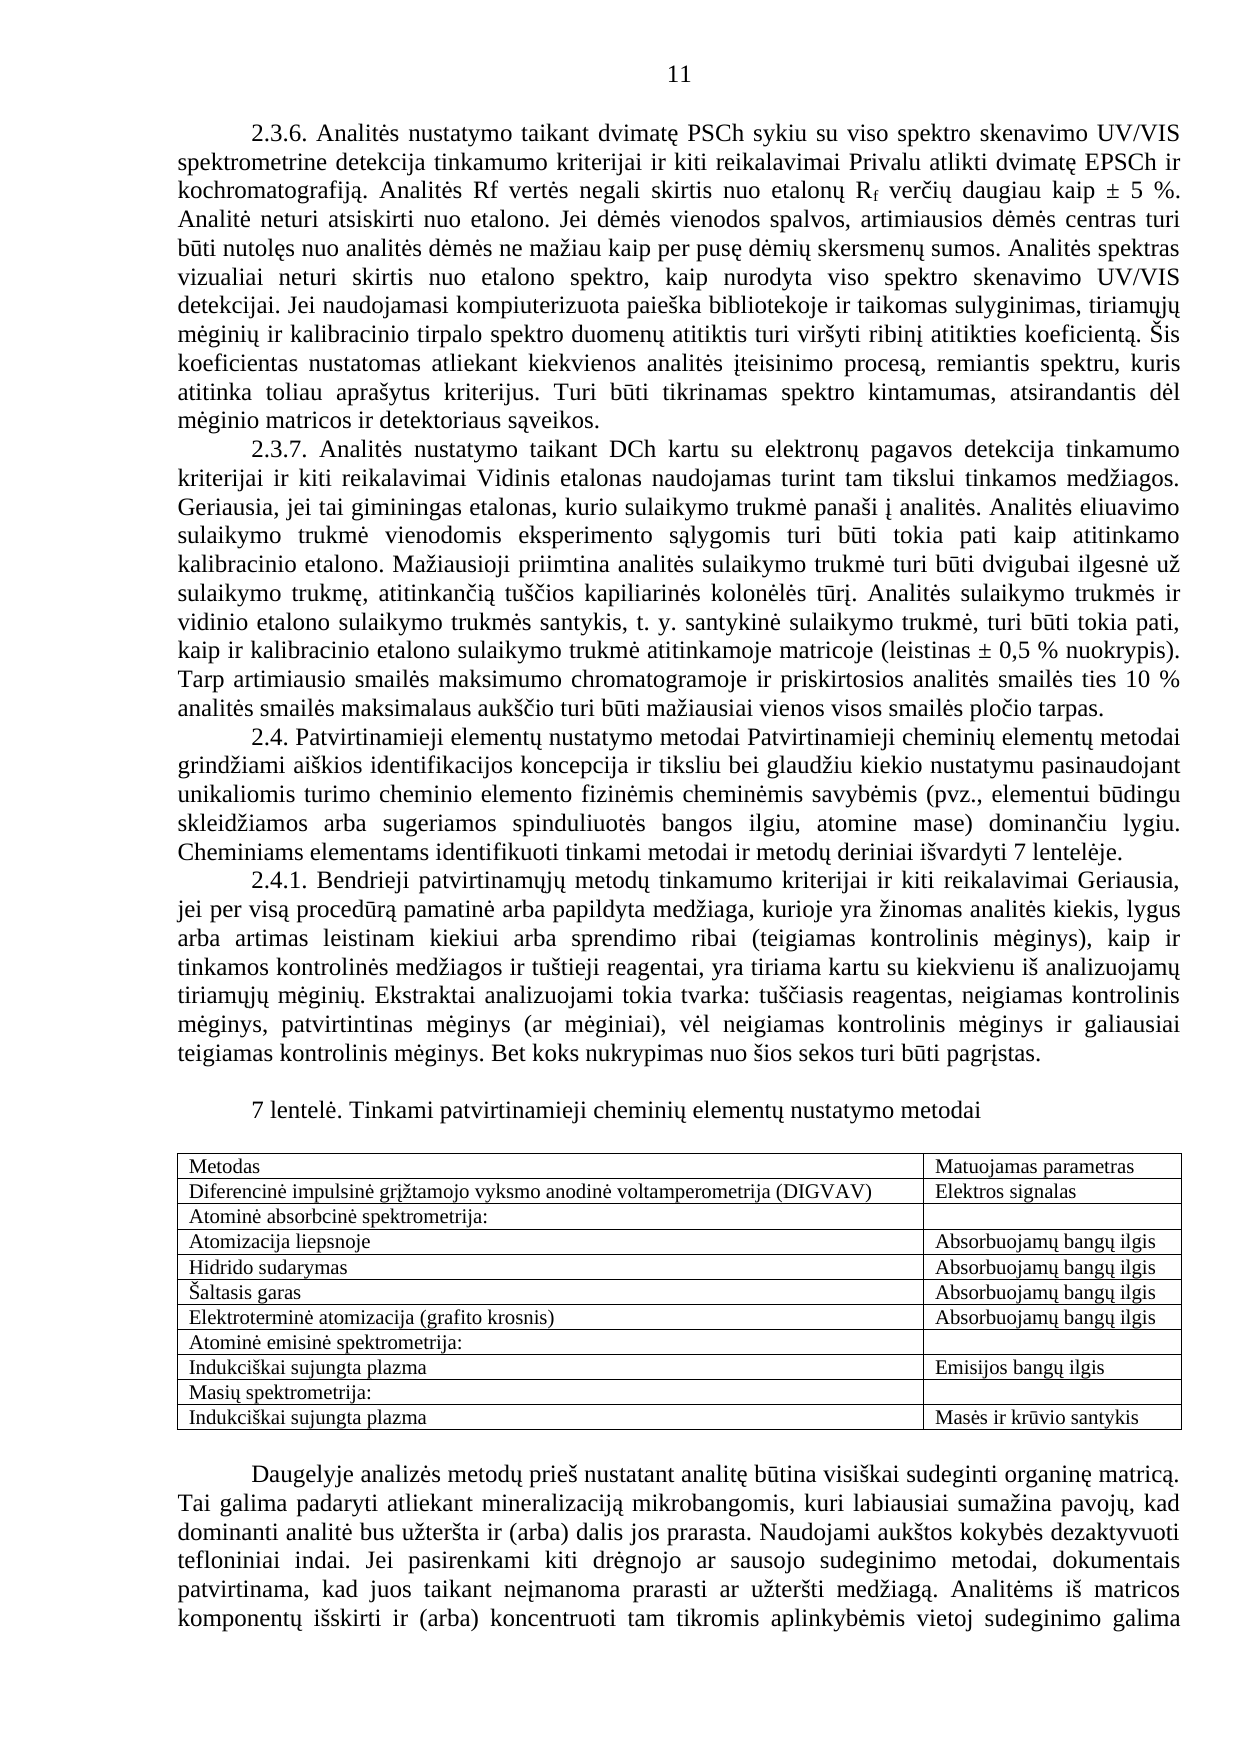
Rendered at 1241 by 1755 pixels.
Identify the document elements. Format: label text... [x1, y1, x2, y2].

table_cell Absorbuojamų bangų ilgis [924, 1305, 1181, 1329]
table_cell Absorbuojamų bangų ilgis [924, 1280, 1181, 1304]
table_cell Elektroterminė atomizacija (grafito krosnis) [178, 1305, 923, 1329]
table_cell Absorbuojamų bangų ilgis [924, 1255, 1181, 1279]
table_cell Masių spektrometrija: [178, 1380, 923, 1404]
table_cell Indukciškai sujungta plazma [178, 1405, 923, 1429]
text Daugelyje analizės metodų prieš nustatant analitę būtina visiškai sudeginti organinę matricą. Tai galima padaryti atliekant mineralizaciją mikrobangomis, kuri labiausiai sumažina pavojų, kad dominanti analitė bus užteršta ir (arba) dalis jos prarasta. Naudojami aukštos kokybės dezaktyvuoti tefloniniai indai. Jei pasirenkami kiti drėgnojo ar sausojo sudeginimo metodai, dokumentais patvirtinama, kad juos taikant neįmanoma prarasti ar užteršti medžiagą. Analitėms iš matricos komponentų išskirti ir (arba) koncentruoti tam tikromis aplinkybėmis vietoj sudeginimo galima [177, 1459, 1181, 1632]
table_cell Šaltasis garas [178, 1280, 923, 1304]
table_header Metodas [178, 1154, 923, 1178]
table_cell Elektros signalas [924, 1179, 1181, 1203]
text 2.4.1. Bendrieji patvirtinamųjų metodų tinkamumo kriterijai ir kiti reikalavimai Geriausia, jei per visą procedūrą pamatinė arba papildyta medžiaga, kurioje yra žinomas analitės kiekis, lygus arba artimas leistinam kiekiui arba sprendimo ribai (teigiamas kontrolinis mėginys), kaip ir tinkamos kontrolinės medžiagos ir tuštieji reagentai, yra tiriama kartu su kiekvienu iš analizuojamų tiriamųjų mėginių. Ekstraktai analizuojami tokia tvarka: tuščiasis reagentas, neigiamas kontrolinis mėginys, patvirtintinas mėginys (ar mėginiai), vėl neigiamas kontrolinis mėginys ir galiausiai teigiamas kontrolinis mėginys. Bet koks nukrypimas nuo šios sekos turi būti pagrįstas. [177, 866, 1181, 1067]
table_cell Atominė emisinė spektrometrija: [178, 1330, 923, 1354]
table_cell Absorbuojamų bangų ilgis [924, 1230, 1181, 1253]
table_cell Emisijos bangų ilgis [924, 1355, 1181, 1379]
table_cell Masės ir krūvio santykis [924, 1405, 1181, 1429]
table_cell Atominė absorbcinė spektrometrija: [178, 1204, 923, 1228]
text 2.4. Patvirtinamieji elementų nustatymo metodai Patvirtinamieji cheminių elementų metodai grindžiami aiškios identifikacijos koncepcija ir tiksliu bei glaudžiu kiekio nustatymu pasinaudojant unikaliomis turimo cheminio elemento fizinėmis cheminėmis savybėmis (pvz., elementui būdingu skleidžiamos arba sugeriamos spinduliuotės bangos ilgiu, atomine mase) dominančiu lygiu. Cheminiams elementams identifikuoti tinkami metodai ir metodų deriniai išvardyti 7 lentelėje. [177, 722, 1181, 866]
table_cell [924, 1380, 1181, 1404]
text 2.3.6. Analitės nustatymo taikant dvimatę PSCh sykiu su viso spektro skenavimo UV/VIS spektrometrine detekcija tinkamumo kriterijai ir kiti reikalavimai Privalu atlikti dvimatę EPSCh ir kochromatografiją. Analitės Rf vertės negali skirtis nuo etalonų Rf verčių daugiau kaip ± 5 %. Analitė neturi atsiskirti nuo etalono. Jei dėmės vienodos spalvos, artimiausios dėmės centras turi būti nutolęs nuo analitės dėmės ne mažiau kaip per pusę dėmių skersmenų sumos. Analitės spektras vizualiai neturi skirtis nuo etalono spektro, kaip nurodyta viso spektro skenavimo UV/VIS detekcijai. Jei naudojamasi kompiuterizuota paieška bibliotekoje ir taikomas sulyginimas, tiriamųjų mėginių ir kalibracinio tirpalo spektro duomenų atitiktis turi viršyti ribinį atitikties koeficientą. Šis koeficientas nustatomas atliekant kiekvienos analitės įteisinimo procesą, remiantis spektru, kuris atitinka toliau aprašytus kriterijus. Turi būti tikrinamas spektro kintamumas, atsirandantis dėl mėginio matricos ir detektoriaus sąveikos. [177, 118, 1181, 434]
table_cell Indukciškai sujungta plazma [178, 1355, 923, 1379]
table_cell [924, 1204, 1181, 1228]
table_cell Diferencinė impulsinė grįžtamojo vyksmo anodinė voltamperometrija (DIGVAV) [178, 1179, 923, 1203]
text 7 lentelė. Tinkami patvirtinamieji cheminių elementų nustatymo metodai [177, 1096, 1181, 1124]
text 2.3.7. Analitės nustatymo taikant DCh kartu su elektronų pagavos detekcija tinkamumo kriterijai ir kiti reikalavimai Vidinis etalonas naudojamas turint tam tikslui tinkamos medžiagos. Geriausia, jei tai giminingas etalonas, kurio sulaikymo trukmė panaši į analitės. Analitės eliuavimo sulaikymo trukmė vienodomis eksperimento sąlygomis turi būti tokia pati kaip atitinkamo kalibracinio etalono. Mažiausioji priimtina analitės sulaikymo trukmė turi būti dvigubai ilgesnė už sulaikymo trukmę, atitinkančią tuščios kapiliarinės kolonėlės tūrį. Analitės sulaikymo trukmės ir vidinio etalono sulaikymo trukmės santykis, t. y. santykinė sulaikymo trukmė, turi būti tokia pati, kaip ir kalibracinio etalono sulaikymo trukmė atitinkamoje matricoje (leistinas ± 0,5 % nuokrypis). Tarp artimiausio smailės maksimumo chromatogramoje ir priskirtosios analitės smailės ties 10 % analitės smailės maksimalaus aukščio turi būti mažiausiai vienos visos smailės pločio tarpas. [177, 434, 1181, 722]
table_header Matuojamas parametras [924, 1154, 1181, 1178]
table_cell Hidrido sudarymas [178, 1255, 923, 1279]
table_cell Atomizacija liepsnoje [178, 1230, 923, 1253]
table_cell [924, 1330, 1181, 1354]
